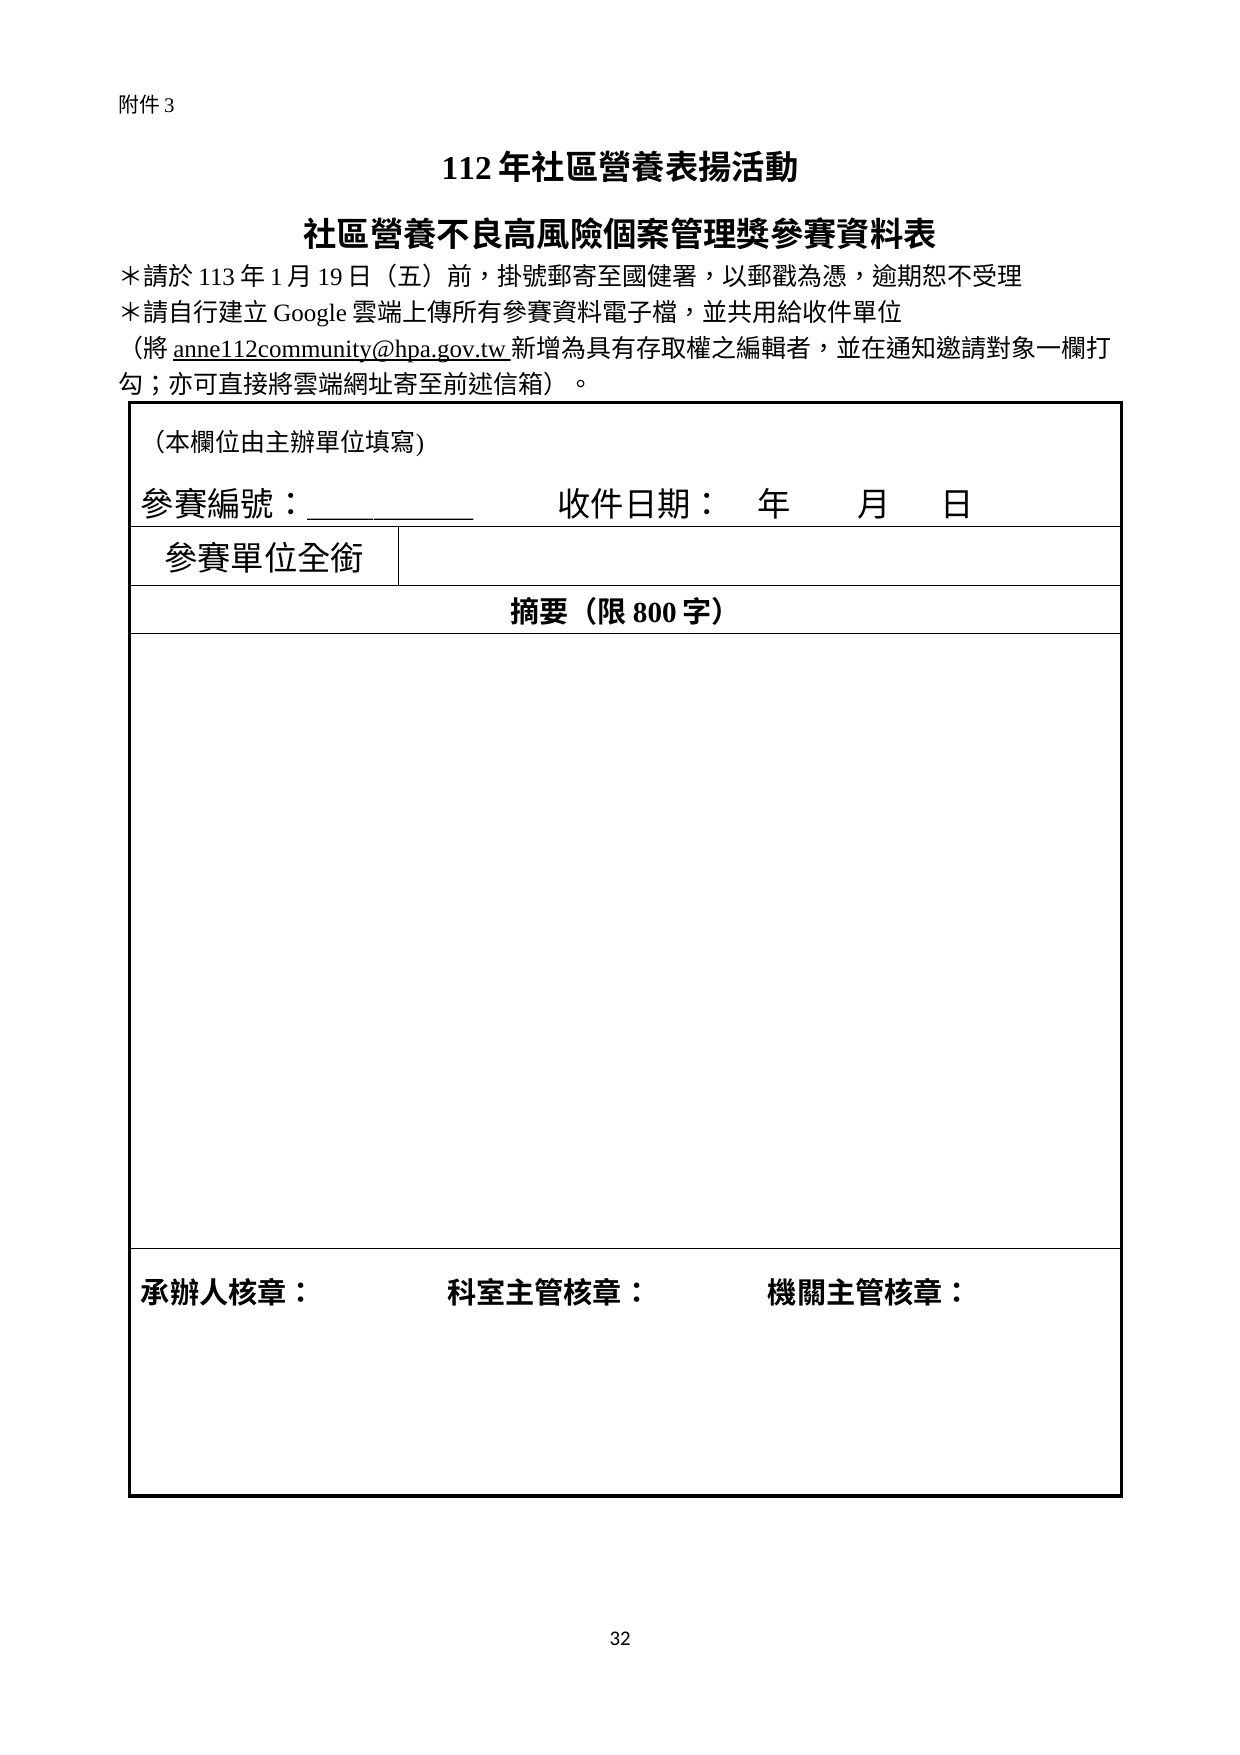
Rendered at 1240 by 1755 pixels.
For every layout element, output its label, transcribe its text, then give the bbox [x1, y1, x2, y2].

text （將anne112community@hpa.gov.tw新增為具有存取權之編輯者，並在通知邀請對象一欄打勾；亦可直接將雲端網址寄至前述信箱）。 [118, 328, 1121, 401]
table_header （本欄位由主辦單位填寫) 參賽編號：＿＿＿＿＿ 收件日期： 年 月 日 [131, 404, 1120, 526]
table_cell [131, 634, 1120, 1248]
text ＊請於113年1月19日（五）前，掛號郵寄至國健署，以郵戳為憑，逾期恕不受理 [118, 256, 1121, 292]
table_cell 摘要（限800字） [131, 586, 1120, 632]
table_cell 參賽單位全銜 [131, 527, 398, 585]
table_cell [399, 527, 1120, 585]
table_cell 承辦人核章： 科室主管核章： 機關主管核章： [131, 1249, 1120, 1494]
text ＊請自行建立Google雲端上傳所有參賽資料電子檔，並共用給收件單位 [118, 292, 1121, 328]
text 社區營養不良高風險個案管理獎參賽資料表 [118, 208, 1121, 256]
text 112年社區營養表揚活動 [118, 141, 1121, 189]
